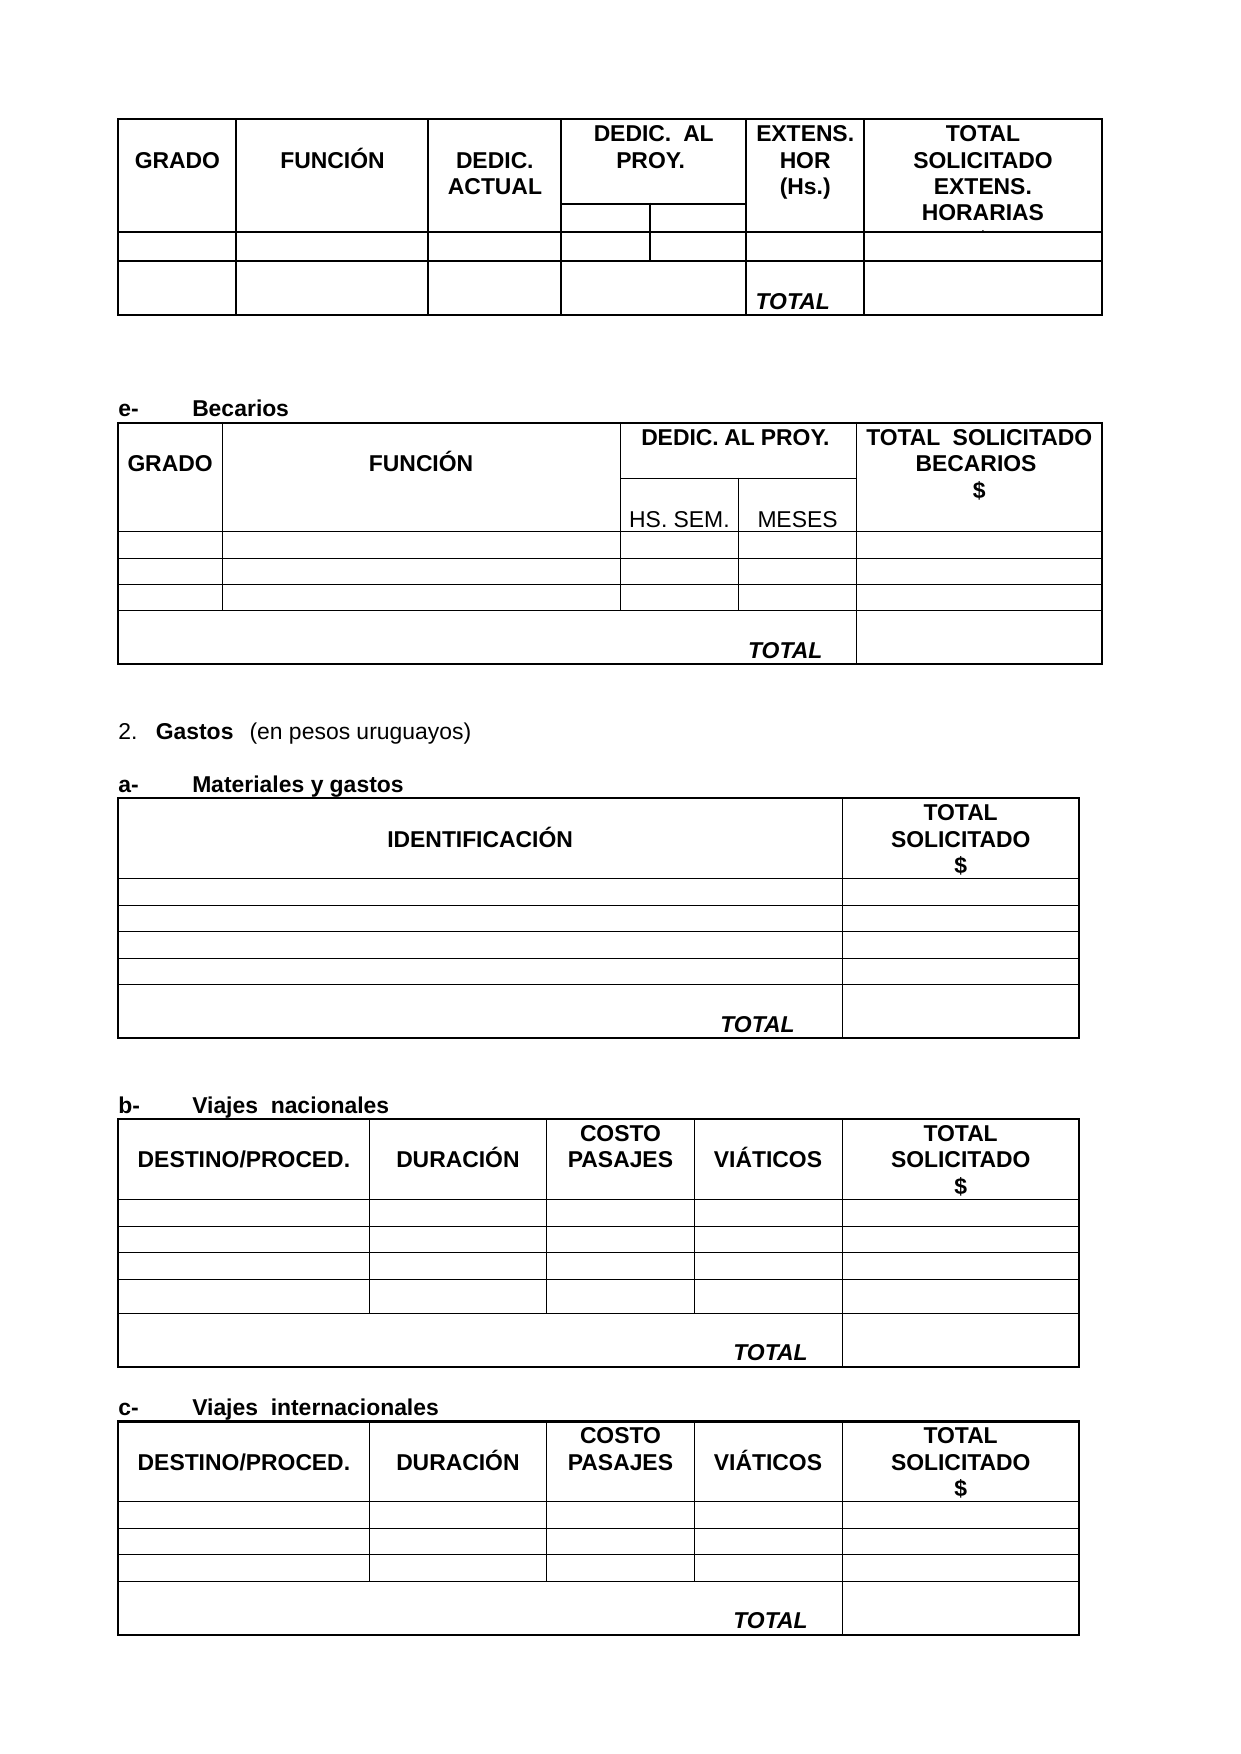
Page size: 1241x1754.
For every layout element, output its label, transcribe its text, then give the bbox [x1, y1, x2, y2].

table_cell [119, 906, 842, 931]
table_header VIÁTICOS [695, 1423, 842, 1501]
table_cell [843, 1227, 1078, 1252]
table_cell [739, 532, 856, 557]
table_cell [621, 532, 738, 557]
table_cell [119, 932, 842, 958]
table_cell [695, 1200, 842, 1226]
table_cell [843, 959, 1078, 984]
table_header DESTINO/PROCED. [119, 1423, 369, 1501]
table_cell [843, 906, 1078, 931]
table_header DEDIC. ACTUAL [429, 120, 560, 203]
table_cell [843, 1555, 1078, 1581]
table_cell TOTAL [620, 611, 856, 663]
table_cell [562, 233, 649, 259]
table_cell [651, 205, 745, 231]
table_cell [370, 1253, 546, 1278]
table_cell [370, 1200, 546, 1226]
table_cell [119, 585, 222, 610]
table_cell [843, 1200, 1078, 1226]
table_cell [369, 1314, 546, 1366]
table_cell [223, 559, 620, 584]
subtitle b- Viajes nacionales [118, 1092, 1122, 1118]
table_header COSTO PASAJES [547, 1120, 694, 1199]
table_cell [843, 1529, 1078, 1554]
table_header IDENTIFICACIÓN [119, 799, 842, 878]
table_cell [695, 1280, 842, 1313]
table_header GRADO [119, 424, 222, 531]
table_header EXTENS. HOR (Hs.) [747, 120, 863, 203]
table_cell [695, 1227, 842, 1252]
table_cell [621, 585, 738, 610]
table_cell [843, 879, 1078, 905]
table_cell [865, 262, 1101, 314]
table_cell [370, 1227, 546, 1252]
subtitle c- Viajes internacionales [118, 1394, 1122, 1420]
table_cell [739, 559, 856, 584]
table_cell [119, 559, 222, 584]
table_header TOTAL SOLICITADO $ [843, 799, 1078, 878]
table_cell [843, 1582, 1078, 1634]
table_cell [119, 1555, 369, 1581]
table_header FUNCIÓN [223, 424, 620, 531]
table_header DURACIÓN [370, 1423, 546, 1501]
table_cell [547, 1529, 694, 1554]
table_cell [857, 611, 1101, 663]
table_cell [119, 959, 842, 984]
table_header TOTAL SOLICITADO $ [843, 1423, 1078, 1501]
table_cell [370, 1502, 546, 1528]
table_cell [222, 611, 620, 663]
table_cell TOTAL [747, 262, 863, 314]
table_header DESTINO/PROCED. [119, 1120, 369, 1199]
table_cell [119, 532, 222, 557]
table_cell MESES [739, 479, 856, 531]
table_cell [547, 1502, 694, 1528]
table_cell [370, 1280, 546, 1313]
table_cell [119, 1253, 369, 1278]
table_cell [695, 1502, 842, 1528]
subtitle e- Becarios [118, 395, 1122, 422]
table_cell [547, 1555, 694, 1581]
table_cell [747, 233, 863, 259]
table_cell [547, 1227, 694, 1252]
table_cell [739, 585, 856, 610]
table_cell [857, 559, 1101, 584]
table_cell [843, 1502, 1078, 1528]
table_cell TOTAL [694, 1582, 842, 1634]
subtitle a- Materiales y gastos [118, 771, 1122, 797]
table_cell [119, 262, 235, 314]
table_cell [621, 559, 738, 584]
table_cell [695, 1529, 842, 1554]
table_cell [119, 611, 222, 663]
table_cell [857, 532, 1101, 557]
table_cell [747, 203, 863, 231]
table_cell [695, 1555, 842, 1581]
table_cell [119, 1280, 369, 1313]
table_cell HS. SEM. [621, 479, 738, 531]
table_cell [546, 1582, 694, 1634]
table_header DURACIÓN [370, 1120, 546, 1199]
table_cell [237, 203, 427, 231]
table_cell [119, 1502, 369, 1528]
table_cell [562, 205, 649, 231]
table_header COSTO PASAJES [547, 1423, 694, 1501]
table_cell [223, 585, 620, 610]
table_header GRADO [119, 120, 235, 203]
table_header TOTAL SOLICITADO EXTENS. HORARIAS $ [865, 120, 1101, 203]
table_cell [547, 1280, 694, 1313]
table_cell [843, 1280, 1078, 1313]
table_header TOTAL SOLICITADO BECARIOS $ [857, 424, 1101, 531]
table_cell [119, 879, 842, 905]
table_cell [843, 985, 1078, 1037]
table_cell [547, 1253, 694, 1278]
table_cell [119, 203, 235, 231]
table_cell [370, 1555, 546, 1581]
table_cell [237, 233, 427, 259]
table_cell [119, 1227, 369, 1252]
table_cell [429, 262, 560, 314]
table_cell [843, 1314, 1078, 1366]
table_cell [843, 1253, 1078, 1278]
table_header DEDIC. AL PROY. [562, 120, 745, 203]
table_cell [857, 585, 1101, 610]
table_cell [865, 233, 1101, 259]
table_header FUNCIÓN [237, 120, 427, 203]
table_cell TOTAL [694, 1314, 842, 1366]
table_cell [369, 1582, 546, 1634]
table_cell [695, 1253, 842, 1278]
table_cell [119, 1582, 369, 1634]
table_header DEDIC. AL PROY. [621, 424, 856, 477]
table_cell [651, 233, 745, 259]
table_cell [843, 932, 1078, 958]
table_header TOTAL SOLICITADO $ [843, 1120, 1078, 1199]
table_cell [370, 1529, 546, 1554]
table_cell [562, 262, 745, 314]
table_cell [429, 203, 560, 231]
table_header VIÁTICOS [695, 1120, 842, 1199]
table_cell [546, 1314, 694, 1366]
table_cell [547, 1200, 694, 1226]
table_cell TOTAL [119, 985, 842, 1037]
table_cell [237, 262, 427, 314]
table_cell [119, 1200, 369, 1226]
table_cell [865, 203, 1101, 231]
table_cell [119, 1314, 369, 1366]
table_cell [119, 233, 235, 259]
table_cell [119, 1529, 369, 1554]
table_cell [223, 532, 620, 557]
table_cell [429, 233, 560, 259]
list Gastos (en pesos uruguayos) [118, 718, 1122, 744]
